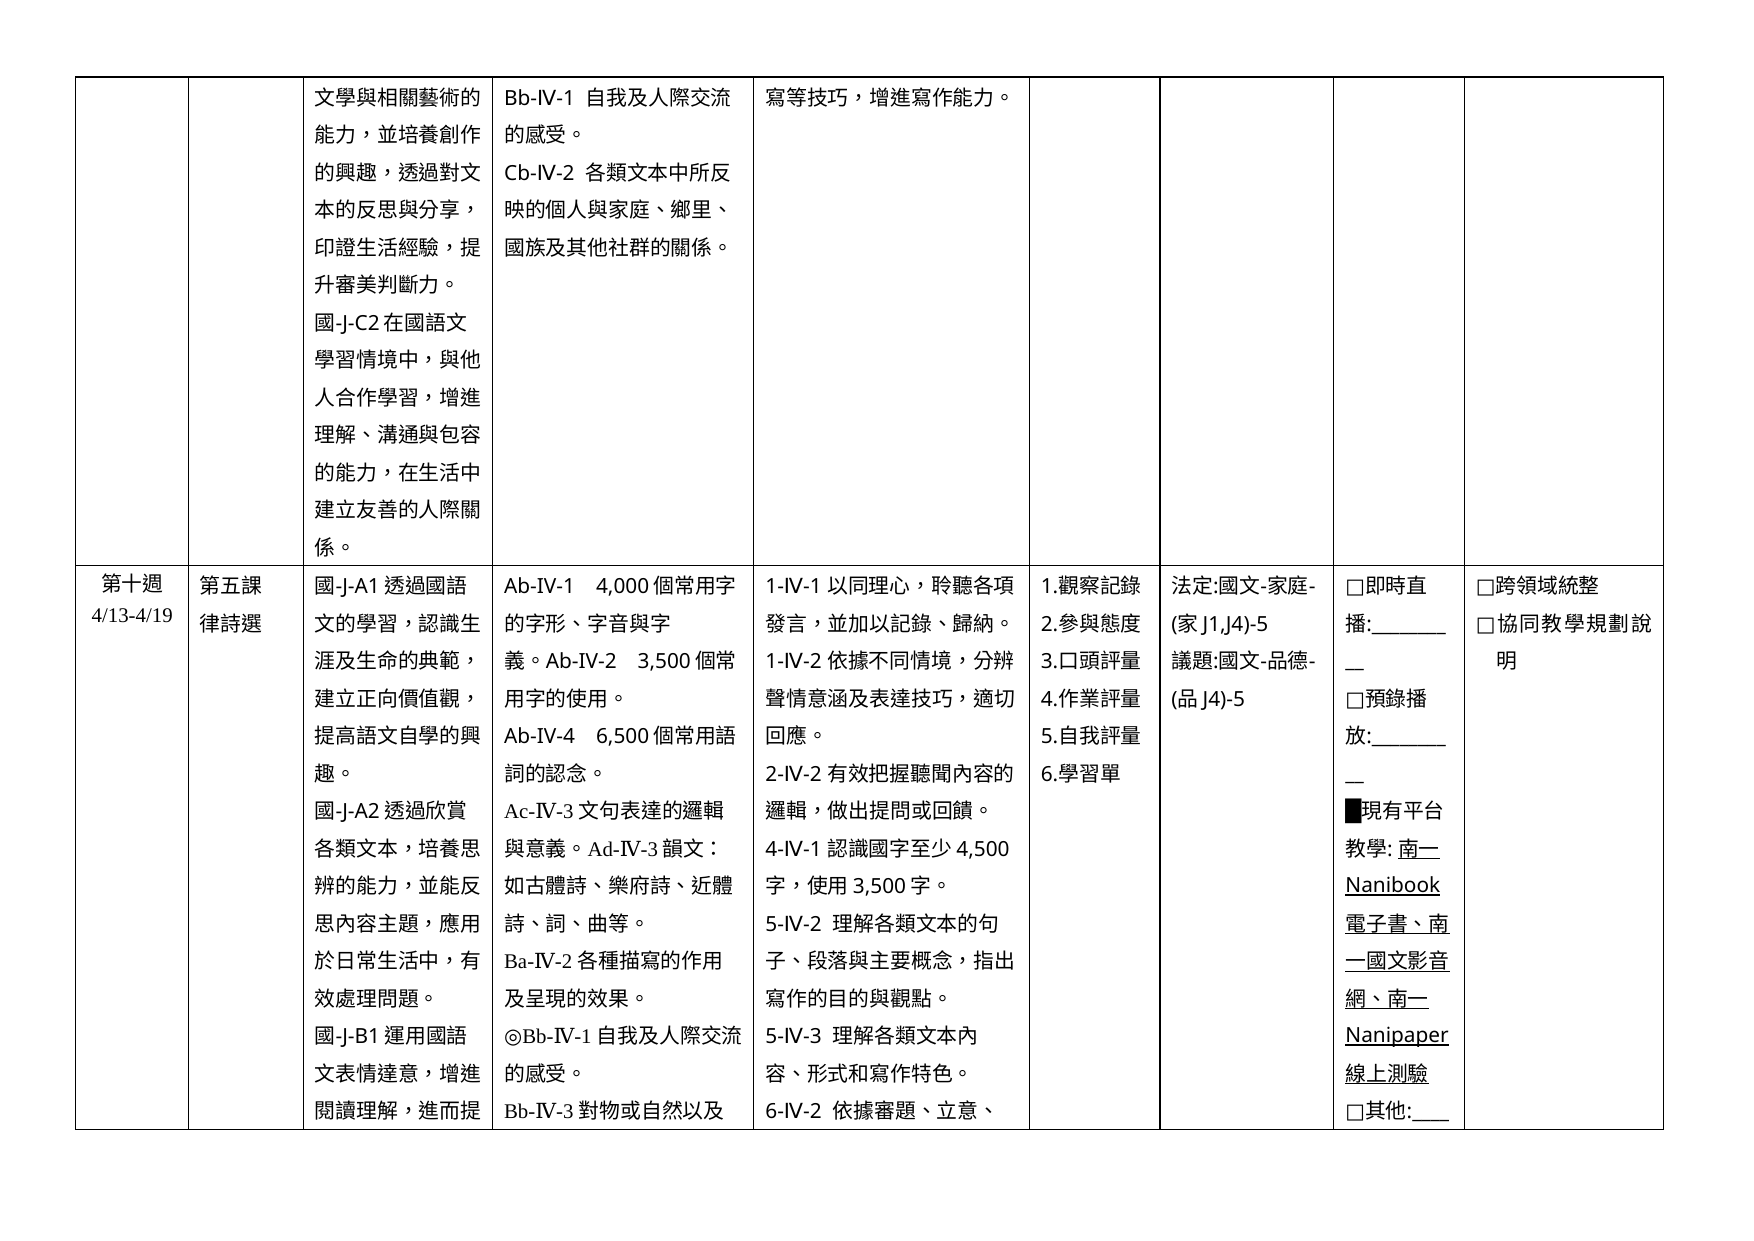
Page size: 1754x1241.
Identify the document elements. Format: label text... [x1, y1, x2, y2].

table_cell [76, 78, 188, 565]
table_cell 第十週 4/13-4/19 [76, 566, 188, 1128]
table_cell 國-J-A1透過國語文的學習，認識生涯及生命的典範，建立正向價值觀，提高語文自學的興趣。 國-J-A2透過欣賞各類文本，培養思辨的能力，並能反思內容主題，應用於日常生活中，有效處理問題。 國-J-B1運用國語文表情達意，增進閱讀理解，進而提 [304, 566, 492, 1128]
table_cell 法定:國文-家庭-(家J1,J4)-5 議題:國文-品德-(品J4)-5 [1161, 566, 1333, 1128]
table_cell [1161, 78, 1333, 565]
table_cell 第五課 律詩選 [189, 566, 303, 1128]
table_cell Bb-Ⅳ-1 自我及人際交流的感受。 Cb-Ⅳ-2 各類文本中所反映的個人與家庭、鄉里、國族及其他社群的關係。 [493, 78, 753, 565]
table_cell [1030, 78, 1159, 565]
table_cell □即時直播:__________ □預錄播放:__________ █現有平台教學: 南一Nanibook電子書、南一國文影音網、南一Nanipaper線上測驗 □其他:____ [1334, 566, 1464, 1128]
table_cell [1465, 78, 1663, 565]
table_cell 1-Ⅳ-1 以同理心，聆聽各項發言，並加以記錄、歸納。 1-Ⅳ-2 依據不同情境，分辨聲情意涵及表達技巧，適切回應。 2-Ⅳ-2 有效把握聽聞內容的邏輯，做出提問或回饋。 4-Ⅳ-1 認識國字至少4,500字，使用3,500字。 5-Ⅳ-2 理解各類文本的句子、段落與主要概念，指出寫作的目的與觀點。 5-Ⅳ-3 理解各類文本內容、形式和寫作特色。 6-Ⅳ-2 依據審題、立意、 [754, 566, 1029, 1128]
table_cell [1334, 78, 1464, 565]
table_cell Ab-IV-1 4,000個常用字的字形、字音與字義。Ab-IV-2 3,500個常用字的使用。 Ab-IV-4 6,500個常用語詞的認念。 Ac-Ⅳ-3 文句表達的邏輯與意義。Ad-Ⅳ-3韻文：如古體詩、樂府詩、近體詩、詞、曲等。 Ba-Ⅳ-2 各種描寫的作用及呈現的效果。 ◎Bb-Ⅳ-1 自我及人際交流的感受。 Bb-Ⅳ-3 對物或自然以及 [493, 566, 753, 1128]
table_cell 1.觀察記錄 2.參與態度 3.口頭評量 4.作業評量 5.自我評量 6.學習單 [1030, 566, 1159, 1128]
table_cell [189, 78, 303, 565]
table_cell 寫等技巧，增進寫作能力。 [754, 78, 1029, 565]
table_cell 文學與相關藝術的能力，並培養創作的興趣，透過對文本的反思與分享，印證生活經驗，提升審美判斷力。 國-J-C2在國語文學習情境中，與他人合作學習，增進理解、溝通與包容的能力，在生活中建立友善的人際關係。 [304, 78, 492, 565]
table_cell □跨領域統整 □協同教學規劃說明 [1465, 566, 1663, 1128]
